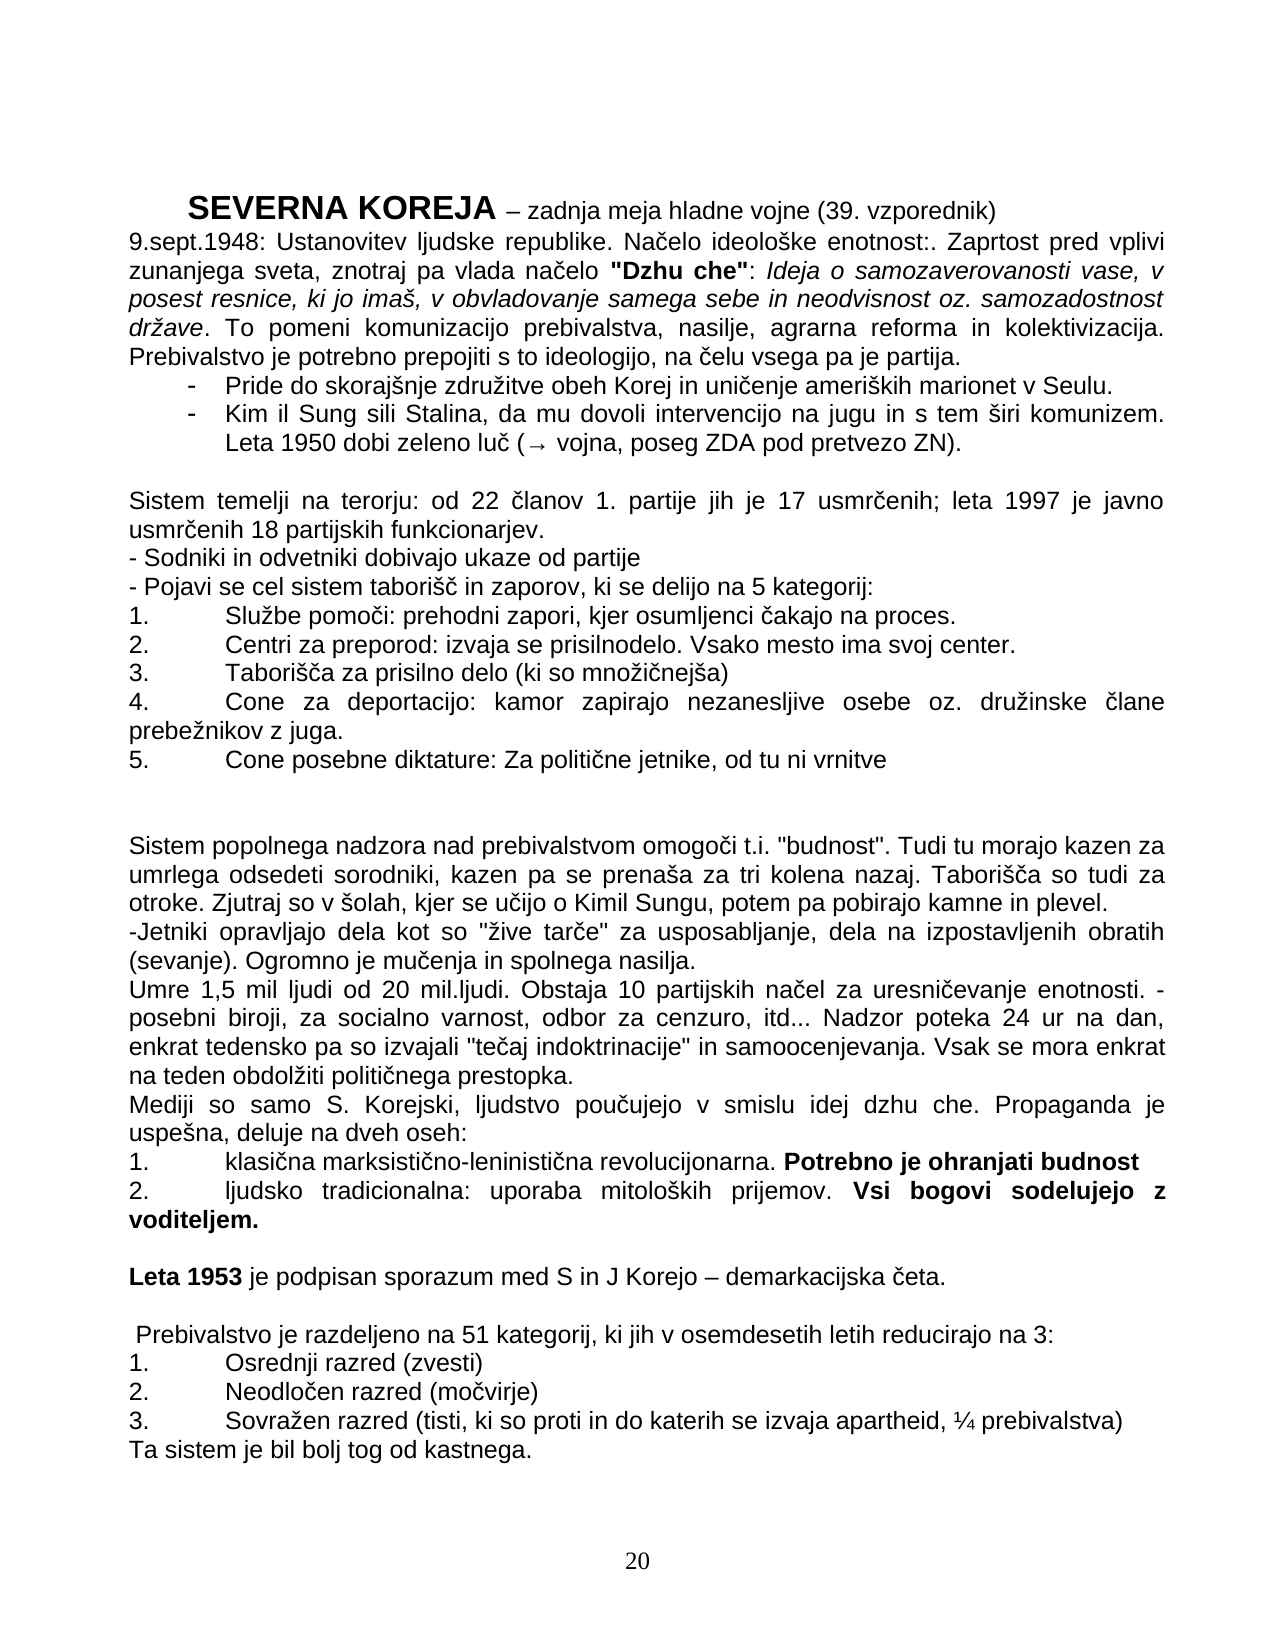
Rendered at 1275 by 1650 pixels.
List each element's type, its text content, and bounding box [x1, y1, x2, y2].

text - Pojavi se cel sistem taborišč in zaporov, ki se delijo na 5 kategorij: [128, 572, 1167, 601]
list Osrednji razred (zvesti) [128, 1348, 1167, 1377]
text 9.sept.1948: Ustanovitev ljudske republike. Načelo ideološke enotnost:. Zaprtost pred vplivi zunanjega sveta, znotraj pa vlada načelo "Dzhu che": Ideja o samozaverovanosti vase, v posest resnice, ki jo imaš, v obvladovanje samega sebe in neodvisnost oz. samozadostnost države. To pomeni komunizacijo prebivalstva, nasilje, agrarna reforma in kolektivizacija. Prebivalstvo je potrebno prepojiti s to ideologijo, na čelu vsega pa je partija. [128, 227, 1167, 371]
text - Sodniki in odvetniki dobivajo ukaze od partije [128, 543, 1167, 572]
list Sovražen razred (tisti, ki so proti in do katerih se izvaja apartheid, ¼ prebivalstva) [128, 1406, 1167, 1434]
text Sistem temelji na terorju: od 22 članov 1. partije jih je 17 usmrčenih; leta 1997 je javno usmrčenih 18 partijskih funkcionarjev. [128, 486, 1167, 543]
text Sistem popolnega nadzora nad prebivalstvom omogoči t.i. "budnost". Tudi tu morajo kazen za umrlega odsedeti sorodniki, kazen pa se prenaša za tri kolena nazaj. Taborišča so tudi za otroke. Zjutraj so v šolah, kjer se učijo o Kimil Sungu, potem pa pobirajo kamne in plevel. [128, 831, 1167, 917]
text Ta sistem je bil bolj tog od kastnega. [128, 1434, 1167, 1463]
text Prebivalstvo je razdeljeno na 51 kategorij, ki jih v osemdesetih letih reducirajo na 3: [128, 1319, 1167, 1348]
subtitle SEVERNA KOREJA – zadnja meja hladne vojne (39. vzporednik) [187, 188, 1167, 227]
list Cone posebne diktature: Za politične jetnike, od tu ni vrnitve [128, 744, 1167, 773]
text Leta 1953 je podpisan sporazum med S in J Korejo – demarkacijska četa. [128, 1262, 1167, 1291]
list Cone za deportacijo: kamor zapirajo nezanesljive osebe oz. družinske člane prebežnikov z juga. [128, 687, 1167, 744]
text -Jetniki opravljajo dela kot so "žive tarče" za usposabljanje, dela na izpostavljenih obratih (sevanje). Ogromno je mučenja in spolnega nasilja. [128, 917, 1167, 974]
list Kim il Sung sili Stalina, da mu dovoli intervencijo na jugu in s tem širi komunizem. Leta 1950 dobi zeleno luč (→ vojna, poseg ZDA pod pretvezo ZN). [187, 399, 1167, 457]
list klasična marksistično-leninistična revolucijonarna. Potrebno je ohranjati budnost [128, 1147, 1167, 1176]
list Centri za preporod: izvaja se prisilnodelo. Vsako mesto ima svoj center. [128, 629, 1167, 658]
list Službe pomoči: prehodni zapori, kjer osumljenci čakajo na proces. [128, 601, 1167, 629]
text Mediji so samo S. Korejski, ljudstvo poučujejo v smislu idej dzhu che. Propaganda je uspešna, deluje na dveh oseh: [128, 1089, 1167, 1147]
list ljudsko tradicionalna: uporaba mitoloških prijemov. Vsi bogovi sodelujejo z voditeljem. [128, 1176, 1167, 1233]
list Neodločen razred (močvirje) [128, 1377, 1167, 1406]
list Taborišča za prisilno delo (ki so množičnejša) [128, 658, 1167, 687]
text Umre 1,5 mil ljudi od 20 mil.ljudi. Obstaja 10 partijskih načel za uresničevanje enotnosti. - posebni biroji, za socialno varnost, odbor za cenzuro, itd... Nadzor poteka 24 ur na dan, enkrat tedensko pa so izvajali "tečaj indoktrinacije" in samoocenjevanja. Vsak se mora enkrat na teden obdolžiti političnega prestopka. [128, 974, 1167, 1089]
list Pride do skorajšnje združitve obeh Korej in uničenje ameriških marionet v Seulu. [187, 371, 1167, 399]
